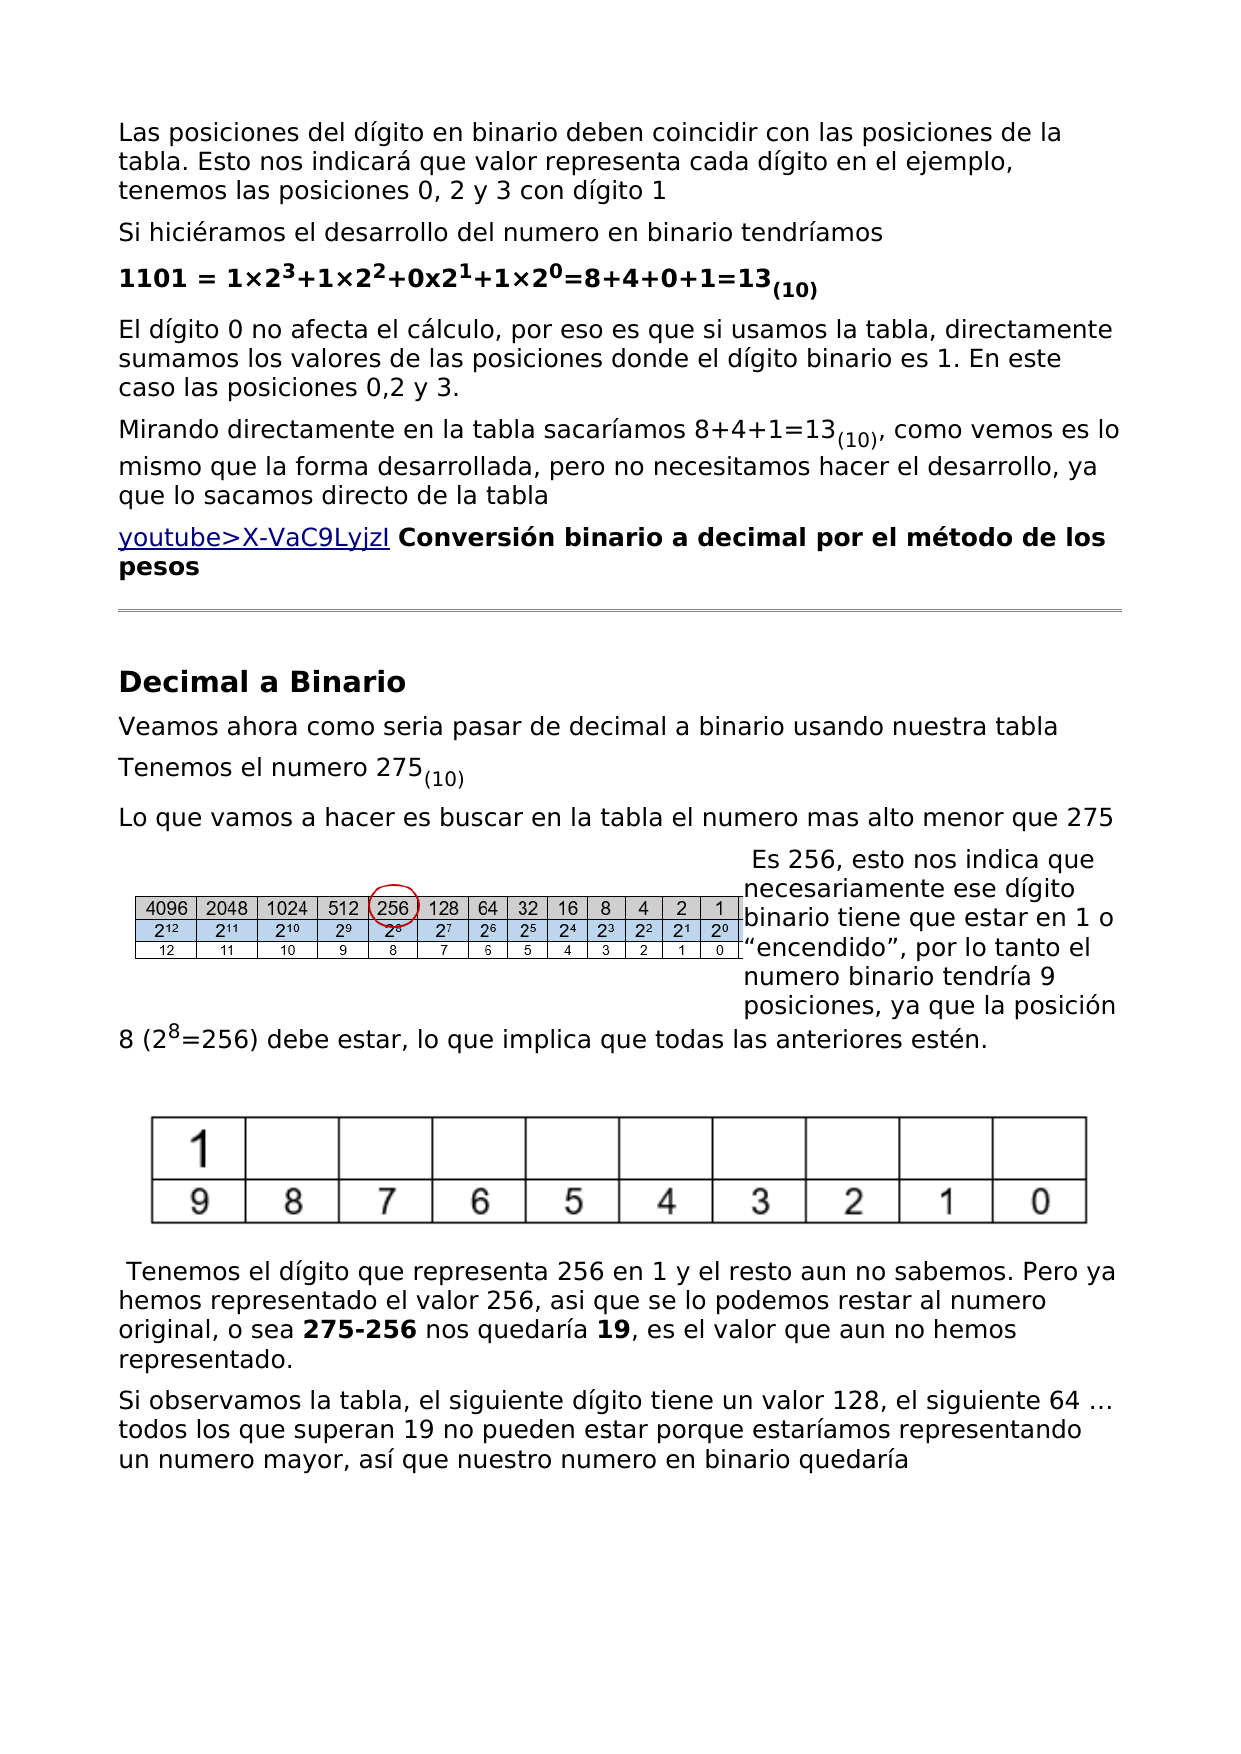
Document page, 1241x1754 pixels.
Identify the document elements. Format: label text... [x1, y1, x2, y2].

picture [118, 1066, 1123, 1258]
text Tenemos el dígito que representa 256 en 1 y el resto aun no sabemos. Pero ya hemos representado el valor 256, asi que se lo podemos restar al numero original, o sea 275-256 nos quedaría 19, es el valor que aun no hemos representado. [118, 1258, 1122, 1374]
text Mirando directamente en la tabla sacaríamos 8+4+1=13(10), como vemos es lo mismo que la forma desarrollada, pero no necesitamos hacer el desarrollo, ya que lo sacamos directo de la tabla [118, 415, 1122, 511]
text El dígito 0 no afecta el cálculo, por eso es que si usamos la tabla, directamente sumamos los valores de las posiciones donde el dígito binario es 1. En este caso las posiciones 0,2 y 3. [118, 315, 1122, 402]
text Lo que vamos a hacer es buscar en la tabla el numero mas alto menor que 275 [118, 804, 1122, 833]
picture [118, 845, 744, 1012]
text 1101 = 1×23+1×22+0x21+1×20=8+4+0+1=13(10) [118, 260, 1122, 302]
text Las posiciones del dígito en binario deben coincidir con las posiciones de la tabla. Esto nos indicará que valor representa cada dígito en el ejemplo, tenemos las posiciones 0, 2 y 3 con dígito 1 [118, 118, 1122, 206]
text Es 256, esto nos indica que necesariamente ese dígito binario tiene que estar en 1 o “encendido”, por lo tanto el numero binario tendría 9 posiciones, ya que la posición 8 (28=256) debe estar, lo que implica que todas las anteriores estén. [118, 845, 1122, 1054]
text Si hiciéramos el desarrollo del numero en binario tendríamos [118, 218, 1122, 247]
subtitle Decimal a Binario [118, 665, 1122, 699]
text Si observamos la tabla, el siguiente dígito tiene un valor 128, el siguiente 64 … todos los que superan 19 no pueden estar porque estaríamos representando un numero mayor, así que nuestro numero en binario quedaría [118, 1386, 1122, 1474]
text youtube>X-VaC9LyjzI Conversión binario a decimal por el método de los pesos [118, 523, 1122, 582]
text Tenemos el numero 275(10) [118, 753, 1122, 791]
text Veamos ahora como seria pasar de decimal a binario usando nuestra tabla [118, 712, 1122, 741]
